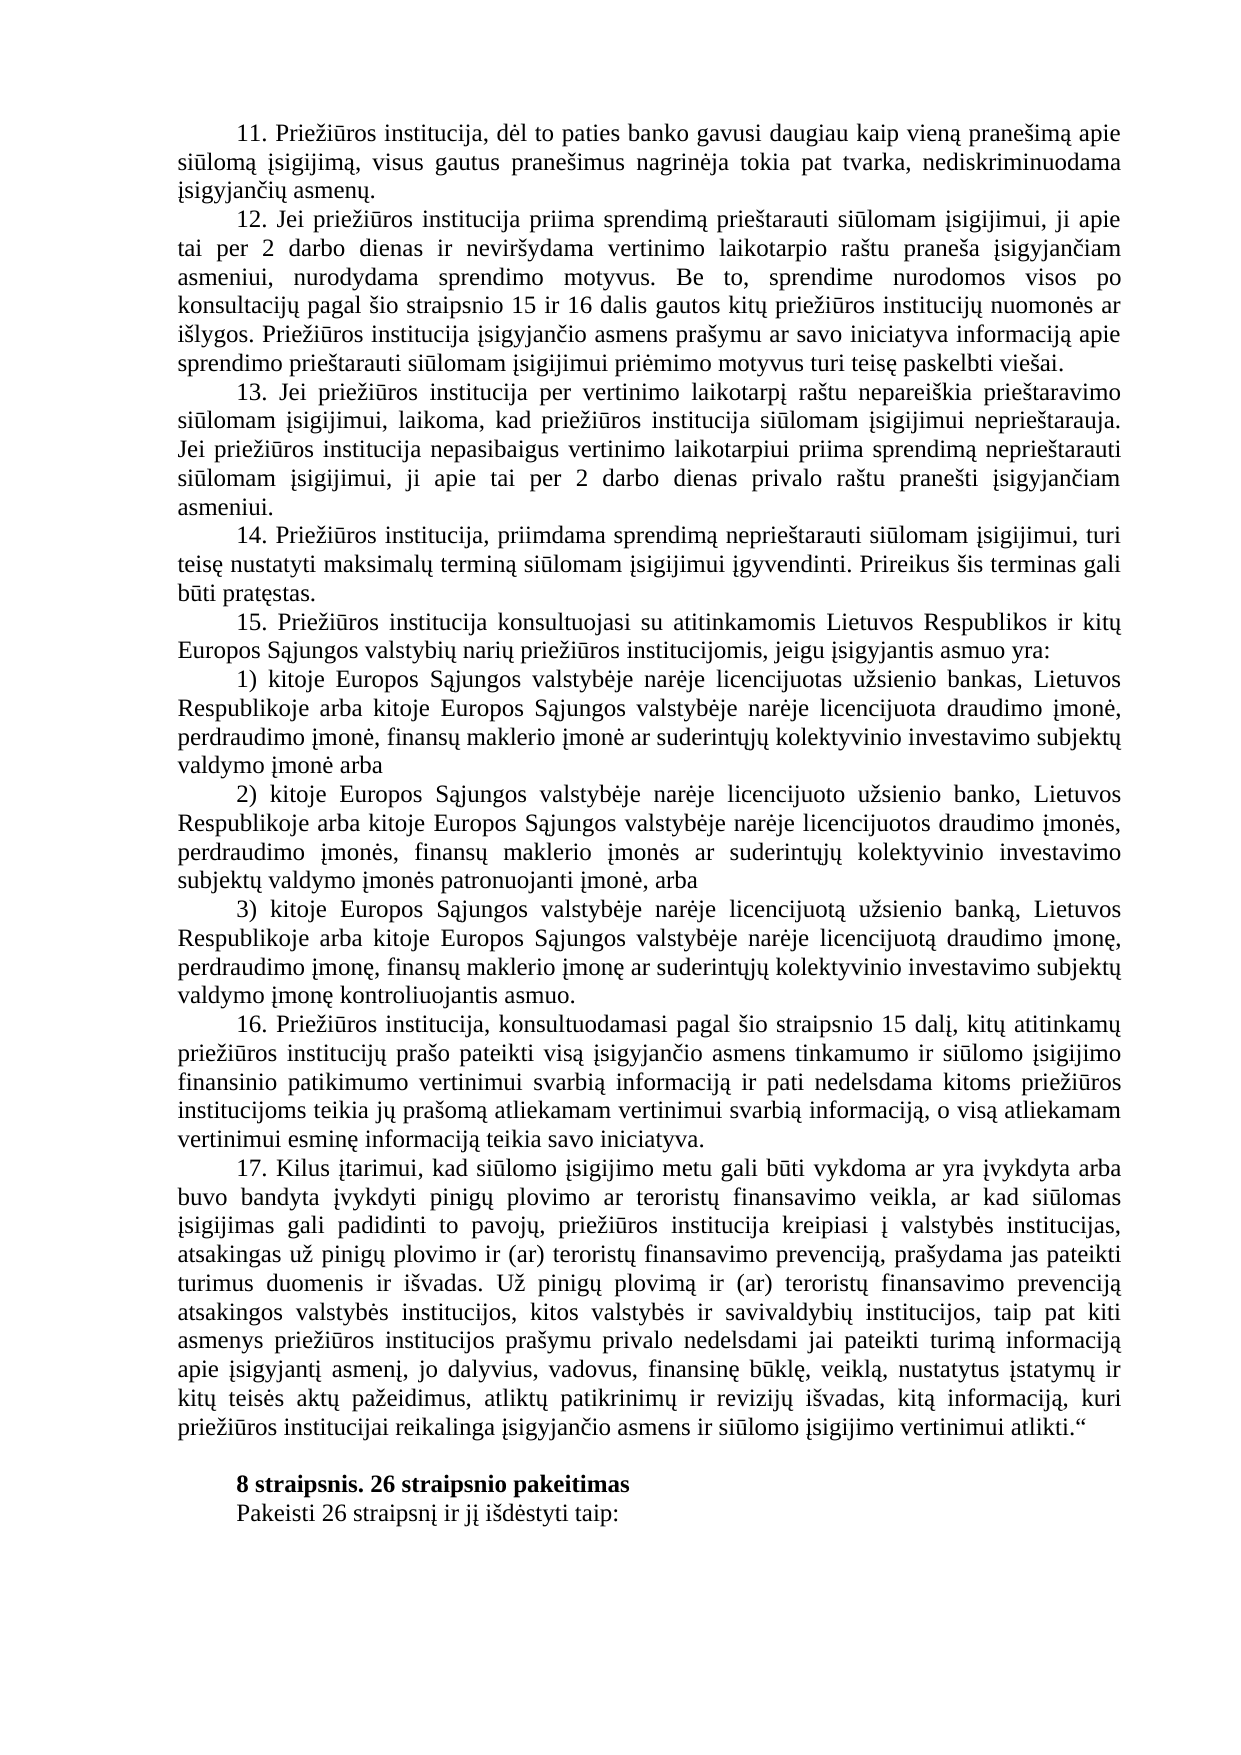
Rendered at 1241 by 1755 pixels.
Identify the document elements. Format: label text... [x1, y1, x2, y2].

text 16. Priežiūros institucija, konsultuodamasi pagal šio straipsnio 15 dalį, kitų atitinkamų priežiūros institucijų prašo pateikti visą įsigyjančio asmens tinkamumo ir siūlomo įsigijimo finansinio patikimumo vertinimui svarbią informaciją ir pati nedelsdama kitoms priežiūros institucijoms teikia jų prašomą atliekamam vertinimui svarbią informaciją, o visą atliekamam vertinimui esminę informaciją teikia savo iniciatyva. [177, 1009, 1122, 1153]
text 15. Priežiūros institucija konsultuojasi su atitinkamomis Lietuvos Respublikos ir kitų Europos Sąjungos valstybių narių priežiūros institucijomis, jeigu įsigyjantis asmuo yra: [177, 607, 1122, 664]
text 2) kitoje Europos Sąjungos valstybėje narėje licencijuoto užsienio banko, Lietuvos Respublikoje arba kitoje Europos Sąjungos valstybėje narėje licencijuotos draudimo įmonės, perdraudimo įmonės, finansų maklerio įmonės ar suderintųjų kolektyvinio investavimo subjektų valdymo įmonės patronuojanti įmonė, arba [177, 779, 1122, 894]
text 14. Priežiūros institucija, priimdama sprendimą neprieštarauti siūlomam įsigijimui, turi teisę nustatyti maksimalų terminą siūlomam įsigijimui įgyvendinti. Prireikus šis terminas gali būti pratęstas. [177, 521, 1122, 607]
text 11. Priežiūros institucija, dėl to paties banko gavusi daugiau kaip vieną pranešimą apie siūlomą įsigijimą, visus gautus pranešimus nagrinėja tokia pat tvarka, nediskriminuodama įsigyjančių asmenų. [177, 118, 1122, 204]
text 1) kitoje Europos Sąjungos valstybėje narėje licencijuotas užsienio bankas, Lietuvos Respublikoje arba kitoje Europos Sąjungos valstybėje narėje licencijuota draudimo įmonė, perdraudimo įmonė, finansų maklerio įmonė ar suderintųjų kolektyvinio investavimo subjektų valdymo įmonė arba [177, 664, 1122, 779]
text 3) kitoje Europos Sąjungos valstybėje narėje licencijuotą užsienio banką, Lietuvos Respublikoje arba kitoje Europos Sąjungos valstybėje narėje licencijuotą draudimo įmonę, perdraudimo įmonę, finansų maklerio įmonę ar suderintųjų kolektyvinio investavimo subjektų valdymo įmonę kontroliuojantis asmuo. [177, 894, 1122, 1009]
text 17. Kilus įtarimui, kad siūlomo įsigijimo metu gali būti vykdoma ar yra įvykdyta arba buvo bandyta įvykdyti pinigų plovimo ar teroristų finansavimo veikla, ar kad siūlomas įsigijimas gali padidinti to pavojų, priežiūros institucija kreipiasi į valstybės institucijas, atsakingas už pinigų plovimo ir (ar) teroristų finansavimo prevenciją, prašydama jas pateikti turimus duomenis ir išvadas. Už pinigų plovimą ir (ar) teroristų finansavimo prevenciją atsakingos valstybės institucijos, kitos valstybės ir savivaldybių institucijos, taip pat kiti asmenys priežiūros institucijos prašymu privalo nedelsdami jai pateikti turimą informaciją apie įsigyjantį asmenį, jo dalyvius, vadovus, finansinę būklę, veiklą, nustatytus įstatymų ir kitų teisės aktų pažeidimus, atliktų patikrinimų ir revizijų išvadas, kitą informaciją, kuri priežiūros institucijai reikalinga įsigyjančio asmens ir siūlomo įsigijimo vertinimui atlikti.“ [177, 1153, 1122, 1441]
text Pakeisti 26 straipsnį ir jį išdėstyti taip: [177, 1498, 1122, 1527]
text 13. Jei priežiūros institucija per vertinimo laikotarpį raštu nepareiškia prieštaravimo siūlomam įsigijimui, laikoma, kad priežiūros institucija siūlomam įsigijimui neprieštarauja. Jei priežiūros institucija nepasibaigus vertinimo laikotarpiui priima sprendimą neprieštarauti siūlomam įsigijimui, ji apie tai per 2 darbo dienas privalo raštu pranešti įsigyjančiam asmeniui. [177, 377, 1122, 521]
text 12. Jei priežiūros institucija priima sprendimą prieštarauti siūlomam įsigijimui, ji apie tai per 2 darbo dienas ir neviršydama vertinimo laikotarpio raštu praneša įsigyjančiam asmeniui, nurodydama sprendimo motyvus. Be to, sprendime nurodomos visos po konsultacijų pagal šio straipsnio 15 ir 16 dalis gautos kitų priežiūros institucijų nuomonės ar išlygos. Priežiūros institucija įsigyjančio asmens prašymu ar savo iniciatyva informaciją apie sprendimo prieštarauti siūlomam įsigijimui priėmimo motyvus turi teisę paskelbti viešai. [177, 204, 1122, 377]
text 8 straipsnis. 26 straipsnio pakeitimas [177, 1469, 1122, 1498]
